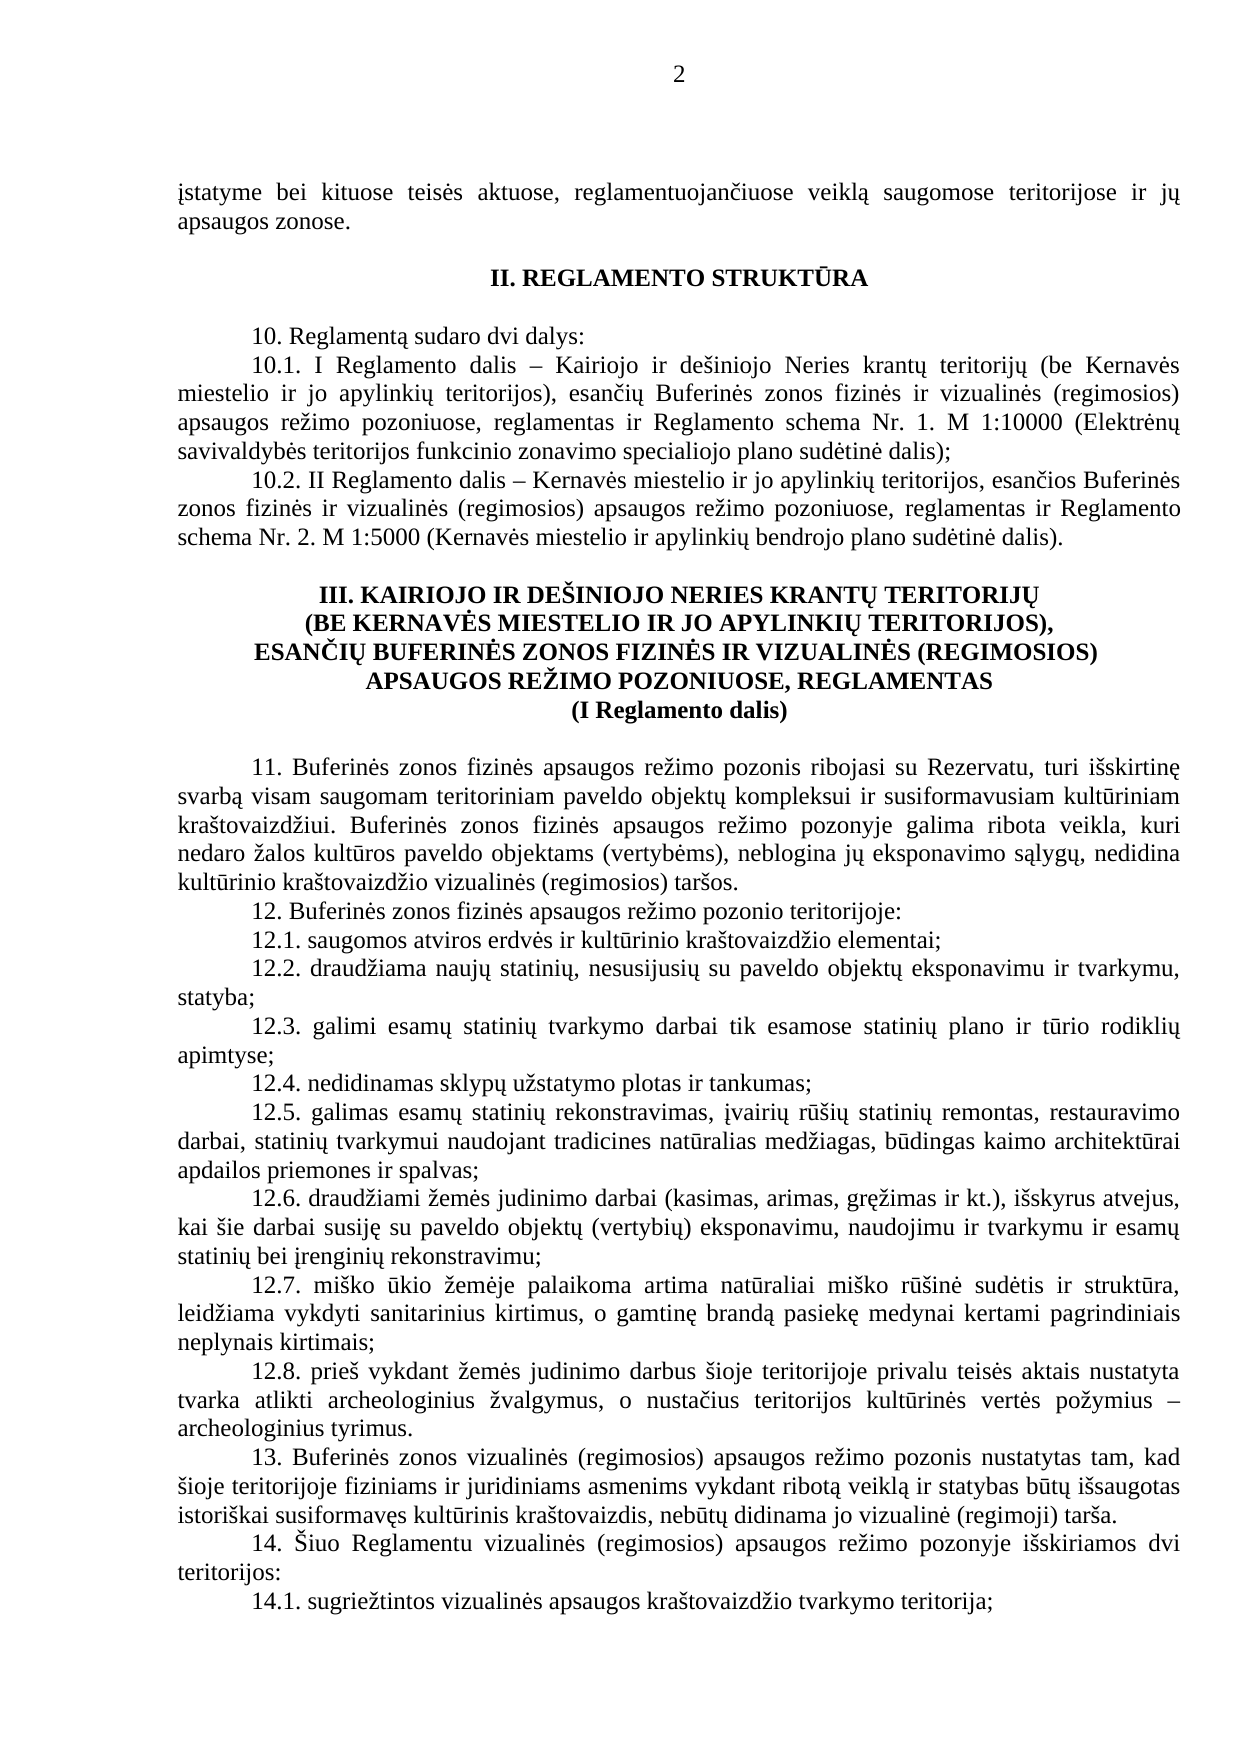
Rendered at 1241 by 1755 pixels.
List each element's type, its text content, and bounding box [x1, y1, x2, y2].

text 10.2. II Reglamento dalis – Kernavės miestelio ir jo apylinkių teritorijos, esančios Buferinės zonos fizinės ir vizualinės (regimosios) apsaugos režimo pozoniuose, reglamentas ir Reglamento schema Nr. 2. M 1:5000 (Kernavės miestelio ir apylinkių bendrojo plano sudėtinė dalis). [177, 465, 1181, 551]
text 12.6. draudžiami žemės judinimo darbai (kasimas, arimas, gręžimas ir kt.), išskyrus atvejus, kai šie darbai susiję su paveldo objektų (vertybių) eksponavimu, naudojimu ir tvarkymu ir esamų statinių bei įrenginių rekonstravimu; [177, 1183, 1181, 1270]
text 10. Reglamentą sudaro dvi dalys: [177, 321, 1181, 350]
text 12.1. saugomos atviros erdvės ir kultūrinio kraštovaizdžio elementai; [177, 925, 1181, 953]
text 12.4. nedidinamas sklypų užstatymo plotas ir tankumas; [177, 1068, 1181, 1097]
text (I Reglamento dalis) [177, 695, 1181, 723]
text 12.7. miško ūkio žemėje palaikoma artima natūraliai miško rūšinė sudėtis ir struktūra, leidžiama vykdyti sanitarinius kirtimus, o gamtinę brandą pasiekę medynai kertami pagrindiniais neplynais kirtimais; [177, 1270, 1181, 1356]
text 12.2. draudžiama naujų statinių, nesusijusių su paveldo objektų eksponavimu ir tvarkymu, statyba; [177, 953, 1181, 1011]
text II. reglamento struktūra [177, 263, 1181, 292]
text apsaugos režimo pozoniuose, Reglamentas [177, 666, 1181, 695]
text III. Kairiojo ir dešiniojo Neries krantų teritorijų [177, 580, 1181, 608]
text 13. Buferinės zonos vizualinės (regimosios) apsaugos režimo pozonis nustatytas tam, kad šioje teritorijoje fiziniams ir juridiniams asmenims vykdant ribotą veiklą ir statybas būtų išsaugotas istoriškai susiformavęs kultūrinis kraštovaizdis, nebūtų didinama jo vizualinė (regimoji) tarša. [177, 1442, 1181, 1528]
text 11. Buferinės zonos fizinės apsaugos režimo pozonis ribojasi su Rezervatu, turi išskirtinę svarbą visam saugomam teritoriniam paveldo objektų kompleksui ir susiformavusiam kultūriniam kraštovaizdžiui. Buferinės zonos fizinės apsaugos režimo pozonyje galima ribota veikla, kuri nedaro žalos kultūros paveldo objektams (vertybėms), neblogina jų eksponavimo sąlygų, nedidina kultūrinio kraštovaizdžio vizualinės (regimosios) taršos. [177, 752, 1181, 896]
text esančių Buferinės zonos fizinės ir vizualinės (regimosios) [177, 637, 1181, 666]
text 12. Buferinės zonos fizinės apsaugos režimo pozonio teritorijoje: [177, 896, 1181, 925]
text 14.1. sugriežtintos vizualinės apsaugos kraštovaizdžio tvarkymo teritorija; [177, 1586, 1181, 1615]
text (be Kernavės miestelio ir jo apylinkių teritorijos), [177, 608, 1181, 637]
text 10.1. I Reglamento dalis – Kairiojo ir dešiniojo Neries krantų teritorijų (be Kernavės miestelio ir jo apylinkių teritorijos), esančių Buferinės zonos fizinės ir vizualinės (regimosios) apsaugos režimo pozoniuose, reglamentas ir Reglamento schema Nr. 1. M 1:10000 (Elektrėnų savivaldybės teritorijos funkcinio zonavimo specialiojo plano sudėtinė dalis); [177, 350, 1181, 465]
text 12.8. prieš vykdant žemės judinimo darbus šioje teritorijoje privalu teisės aktais nustatyta tvarka atlikti archeologinius žvalgymus, o nustačius teritorijos kultūrinės vertės požymius – archeologinius tyrimus. [177, 1356, 1181, 1442]
text įstatyme bei kituose teisės aktuose, reglamentuojančiuose veiklą saugomose teritorijose ir jų apsaugos zonose. [177, 177, 1181, 235]
text 12.5. galimas esamų statinių rekonstravimas, įvairių rūšių statinių remontas, restauravimo darbai, statinių tvarkymui naudojant tradicines natūralias medžiagas, būdingas kaimo architektūrai apdailos priemones ir spalvas; [177, 1097, 1181, 1183]
text 12.3. galimi esamų statinių tvarkymo darbai tik esamose statinių plano ir tūrio rodiklių apimtyse; [177, 1011, 1181, 1068]
text 14. Šiuo Reglamentu vizualinės (regimosios) apsaugos režimo pozonyje išskiriamos dvi teritorijos: [177, 1528, 1181, 1586]
